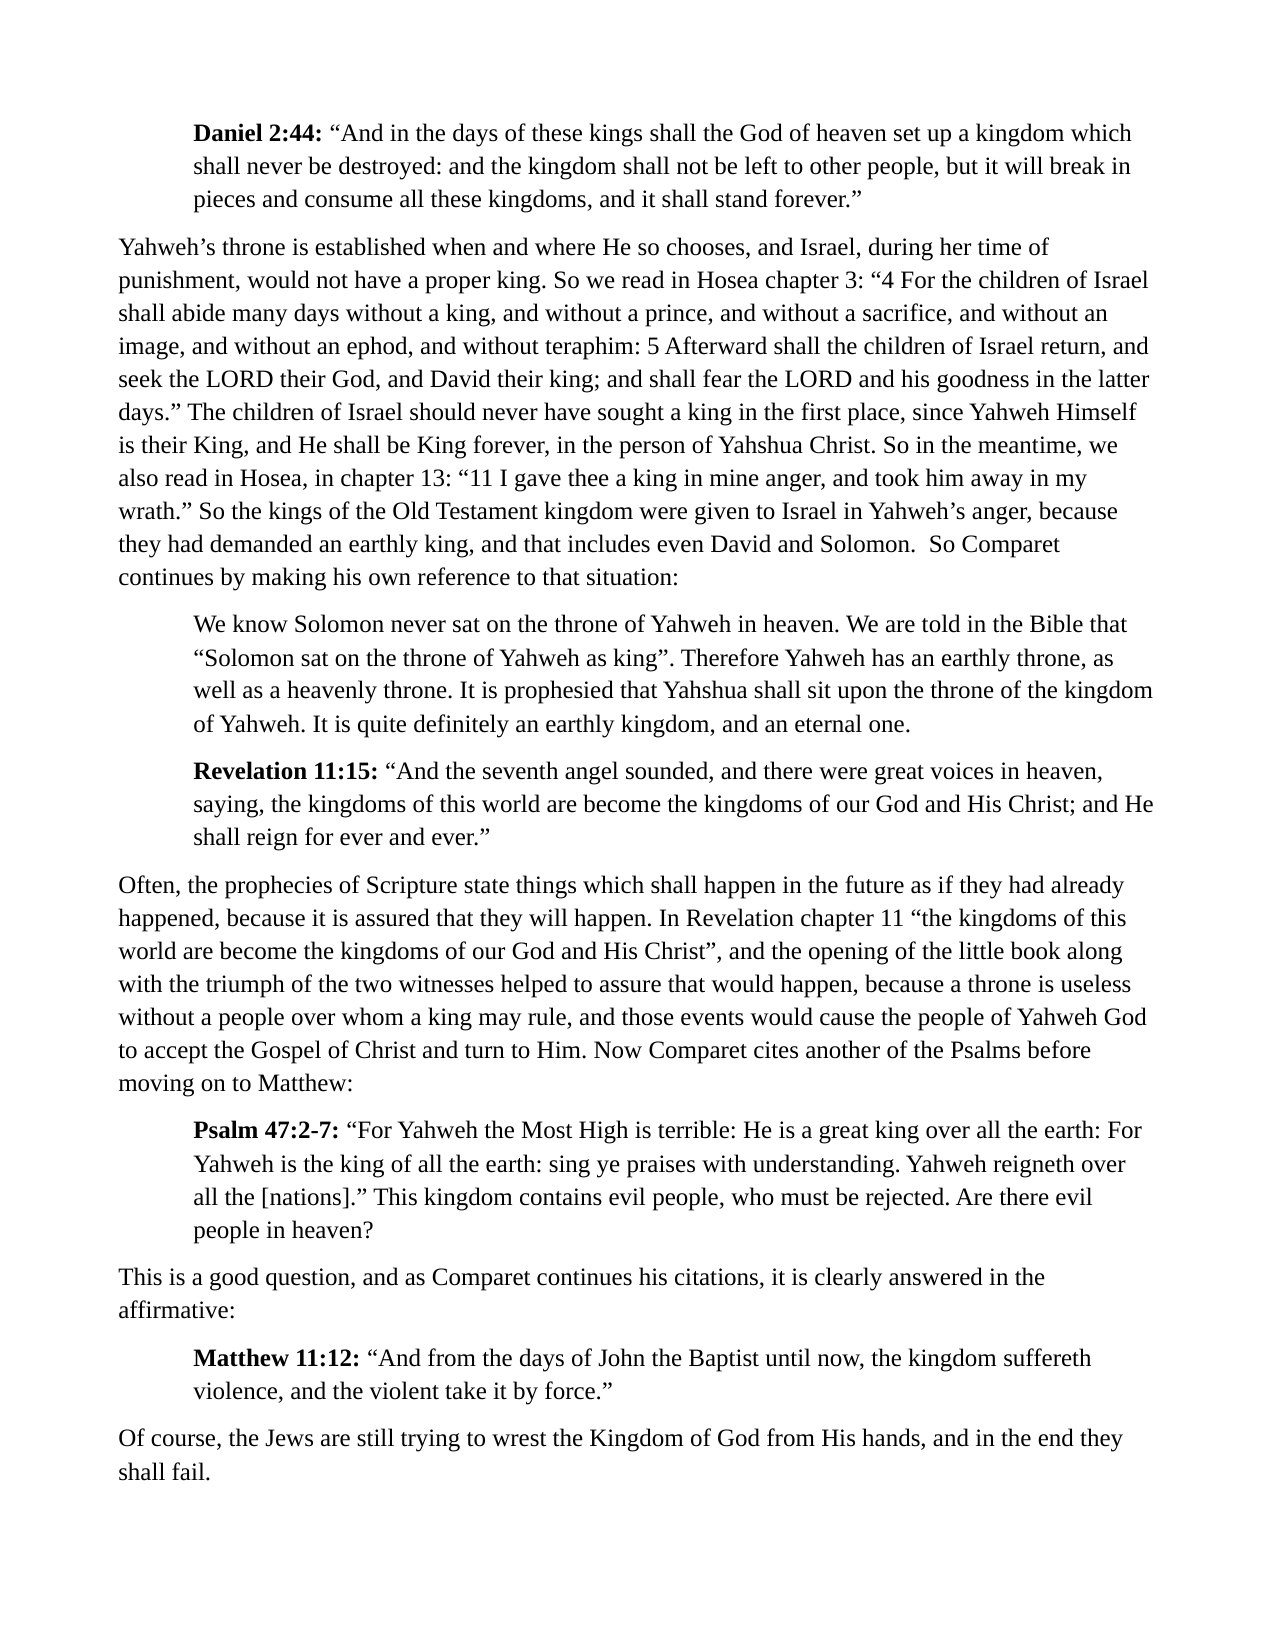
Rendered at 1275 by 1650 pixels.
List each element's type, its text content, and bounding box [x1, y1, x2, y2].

text Revelation 11:15: “And the seventh angel sounded, and there were great voices in heaven, saying, the kingdoms of this world are become the kingdoms of our God and His Christ; and He shall reign for ever and ever.” [193, 756, 1157, 851]
text Often, the prophecies of Scripture state things which shall happen in the future as if they had already happened, because it is assured that they will happen. In Revelation chapter 11 “the kingdoms of this world are become the kingdoms of our God and His Christ”, and the opening of the little book along with the triumph of the two witnesses helped to assure that would happen, because a throne is useless without a people over whom a king may rule, and those events would cause the people of Yahweh God to accept the Gospel of Christ and turn to Him. Now Comparet cites another of the Psalms before moving on to Matthew: [118, 870, 1157, 1097]
text Matthew 11:12: “And from the days of John the Baptist until now, the kingdom suffereth violence, and the violent take it by force.” [193, 1343, 1157, 1405]
text Daniel 2:44: “And in the days of these kings shall the God of heaven set up a kingdom which shall never be destroyed: and the kingdom shall not be left to other people, but it will break in pieces and consume all these kingdoms, and it shall stand forever.” [193, 118, 1157, 213]
text Of course, the Jews are still trying to wrest the Kingdom of God from His hands, and in the end they shall fail. [118, 1423, 1157, 1485]
text Psalm 47:2-7: “For Yahweh the Most High is terrible: He is a great king over all the earth: For Yahweh is the king of all the earth: sing ye praises with understanding. Yahweh reigneth over all the [nations].” This kingdom contains evil people, who must be rejected. Are there evil people in heaven? [193, 1116, 1157, 1243]
text This is a good question, and as Comparet continues his citations, it is clearly answered in the affirmative: [118, 1262, 1157, 1324]
text We know Solomon never sat on the throne of Yahweh in heaven. We are told in the Bible that “Solomon sat on the throne of Yahweh as king”. Therefore Yahweh has an earthly throne, as well as a heavenly throne. It is prophesied that Yahshua shall sit upon the throne of the kingdom of Yahweh. It is quite definitely an earthly kingdom, and an eternal one. [193, 609, 1157, 737]
text Yahweh’s throne is established when and where He so chooses, and Israel, during her time of punishment, would not have a proper king. So we read in Hosea chapter 3: “4 For the children of Israel shall abide many days without a king, and without a prince, and without a sacrifice, and without an image, and without an ephod, and without teraphim: 5 Afterward shall the children of Israel return, and seek the LORD their God, and David their king; and shall fear the LORD and his goodness in the latter days.” The children of Israel should never have sought a king in the first place, since Yahweh Himself is their King, and He shall be King forever, in the person of Yahshua Christ. So in the meantime, we also read in Hosea, in chapter 13: “11 I gave thee a king in mine anger, and took him away in my wrath.” So the kings of the Old Testament kingdom were given to Israel in Yahweh’s anger, because they had demanded an earthly king, and that includes even David and Solomon. So Comparet continues by making his own reference to that situation: [118, 232, 1157, 591]
